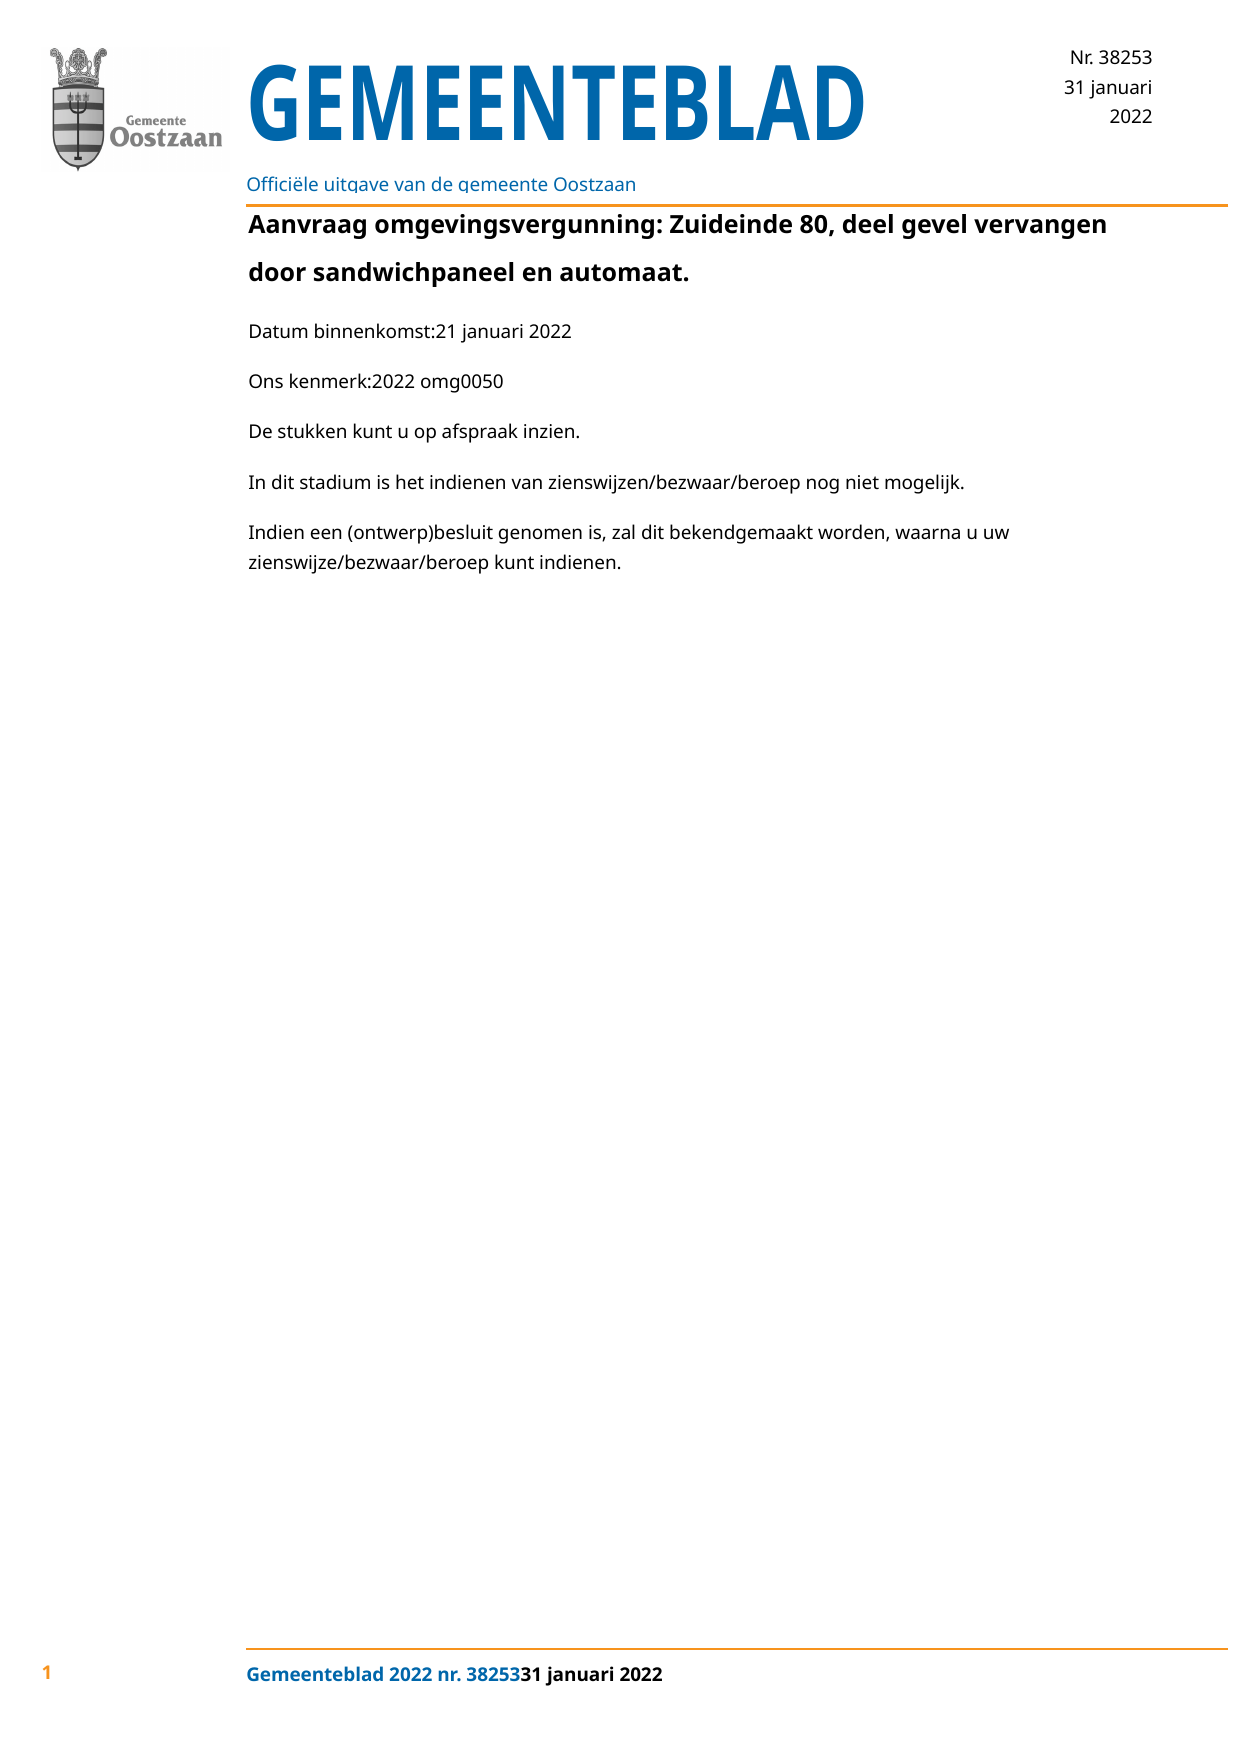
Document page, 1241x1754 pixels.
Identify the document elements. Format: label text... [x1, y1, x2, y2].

picture [41, 47, 231, 172]
text In dit stadium is het indienen van zienswijzen/bezwaar/beroep nog niet mogelijk. [248, 469, 1152, 495]
text Datum binnenkomst:21 januari 2022 [248, 318, 1152, 344]
text Ons kenmerk:2022 omg0050 [248, 368, 1152, 394]
text Aanvraag omgevingsvergunning: Zuideinde 80, deel gevel vervangen door sandwichpaneel en automaat. [248, 207, 1152, 288]
text De stukken kunt u op afspraak inzien. [248, 419, 1152, 444]
text Indien een (ontwerp)besluit genomen is, zal dit bekendgemaakt worden, waarna u uw zienswijze/bezwaar/beroep kunt indienen. [248, 519, 1152, 575]
